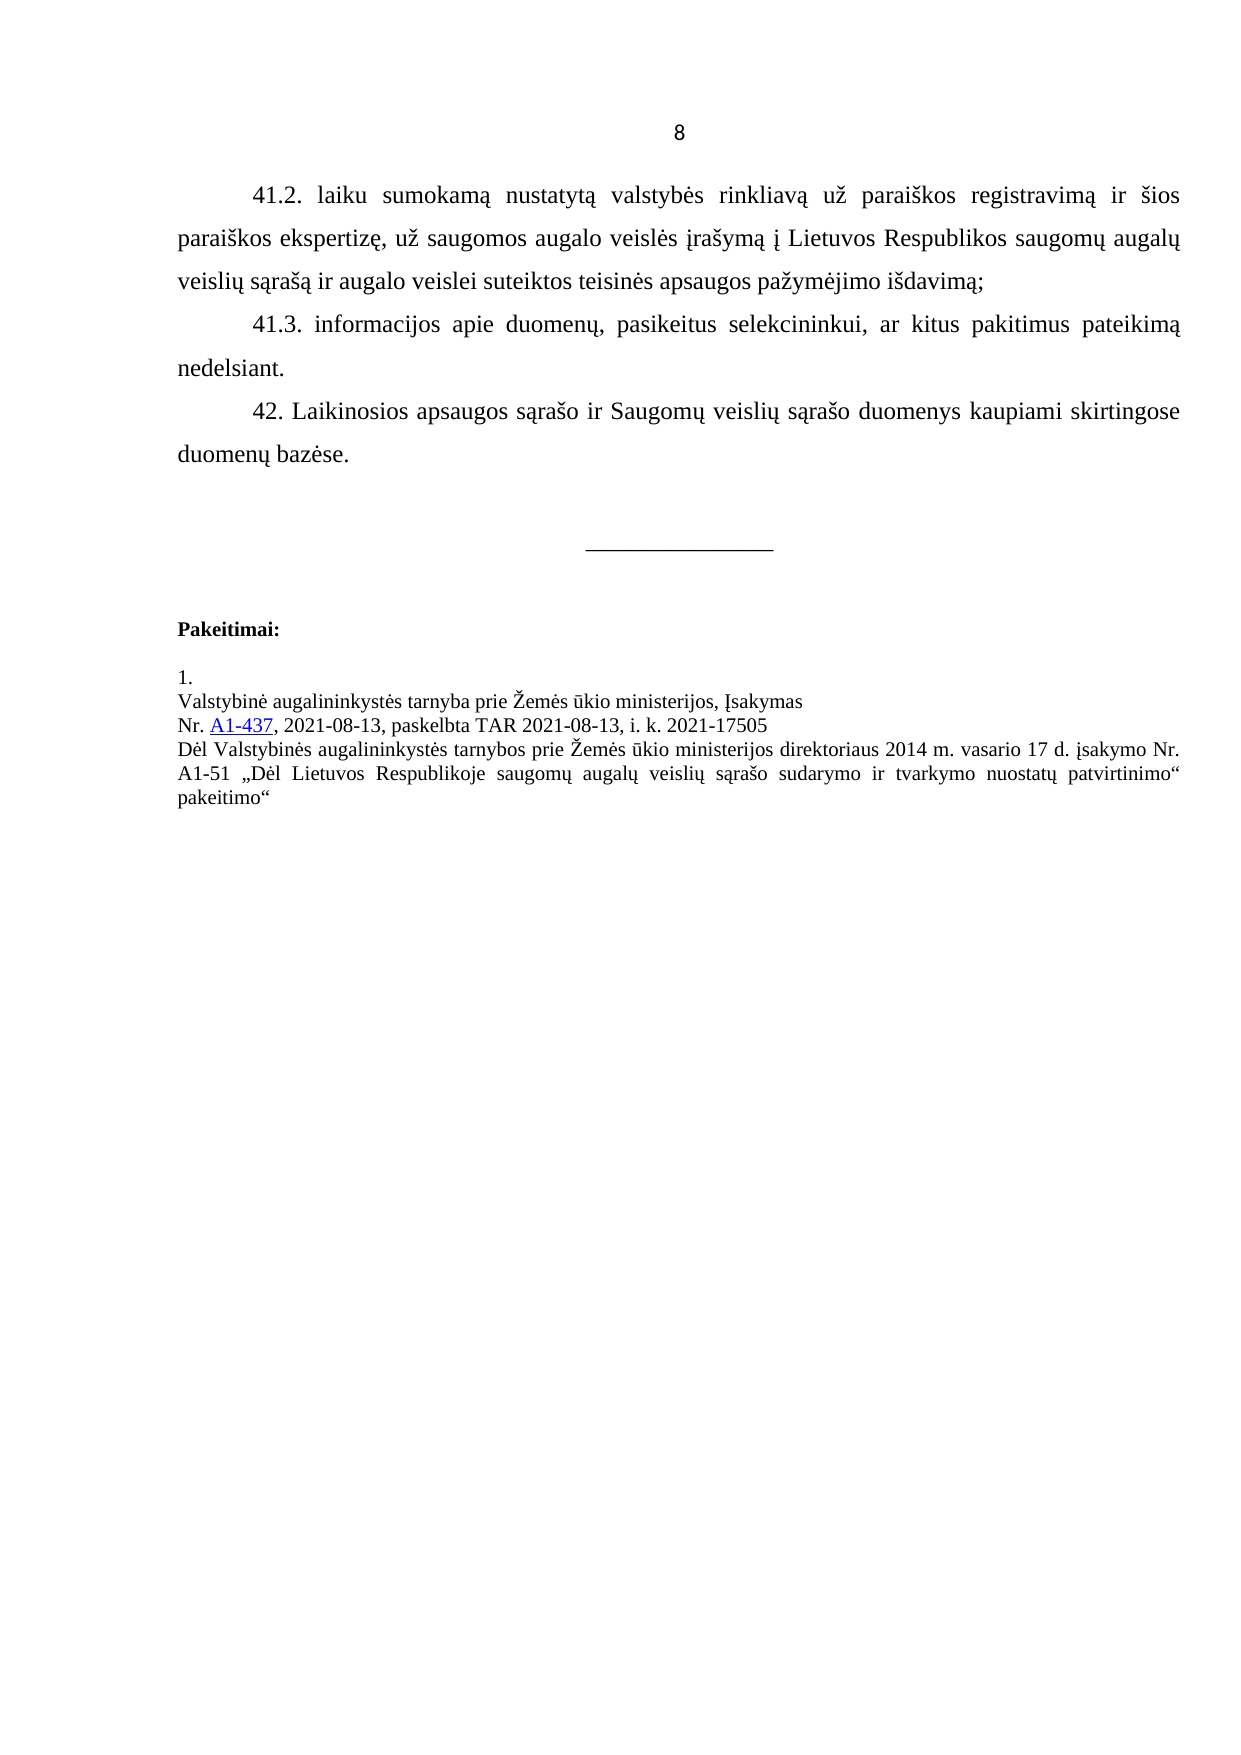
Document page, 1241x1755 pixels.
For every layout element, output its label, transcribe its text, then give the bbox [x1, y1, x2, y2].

text Dėl Valstybinės augalininkystės tarnybos prie Žemės ūkio ministerijos direktoriaus 2014 m. vasario 17 d. įsakymo Nr. A1-51 „Dėl Lietuvos Respublikoje saugomų augalų veislių sąrašo sudarymo ir tvarkymo nuostatų patvirtinimo“ pakeitimo“ [177, 737, 1181, 809]
text 1. [177, 664, 1181, 689]
text 41.2. laiku sumokamą nustatytą valstybės rinkliavą už paraiškos registravimą ir šios paraiškos ekspertizę, už saugomos augalo veislės įrašymą į Lietuvos Respublikos saugomų augalų veislių sąrašą ir augalo veislei suteiktos teisinės apsaugos pažymėjimo išdavimą; [177, 180, 1181, 295]
text Nr. A1-437, 2021-08-13, paskelbta TAR 2021-08-13, i. k. 2021-17505 [177, 713, 1181, 737]
text 41.3. informacijos apie duomenų, pasikeitus selekcininkui, ar kitus pakitimus pateikimą nedelsiant. [177, 309, 1181, 381]
text Pakeitimai: [177, 616, 1181, 641]
text _______________ [177, 525, 1181, 554]
text 42. Laikinosios apsaugos sąrašo ir Saugomų veislių sąrašo duomenys kaupiami skirtingose duomenų bazėse. [177, 396, 1181, 468]
text Valstybinė augalininkystės tarnyba prie Žemės ūkio ministerijos, Įsakymas [177, 689, 1181, 713]
